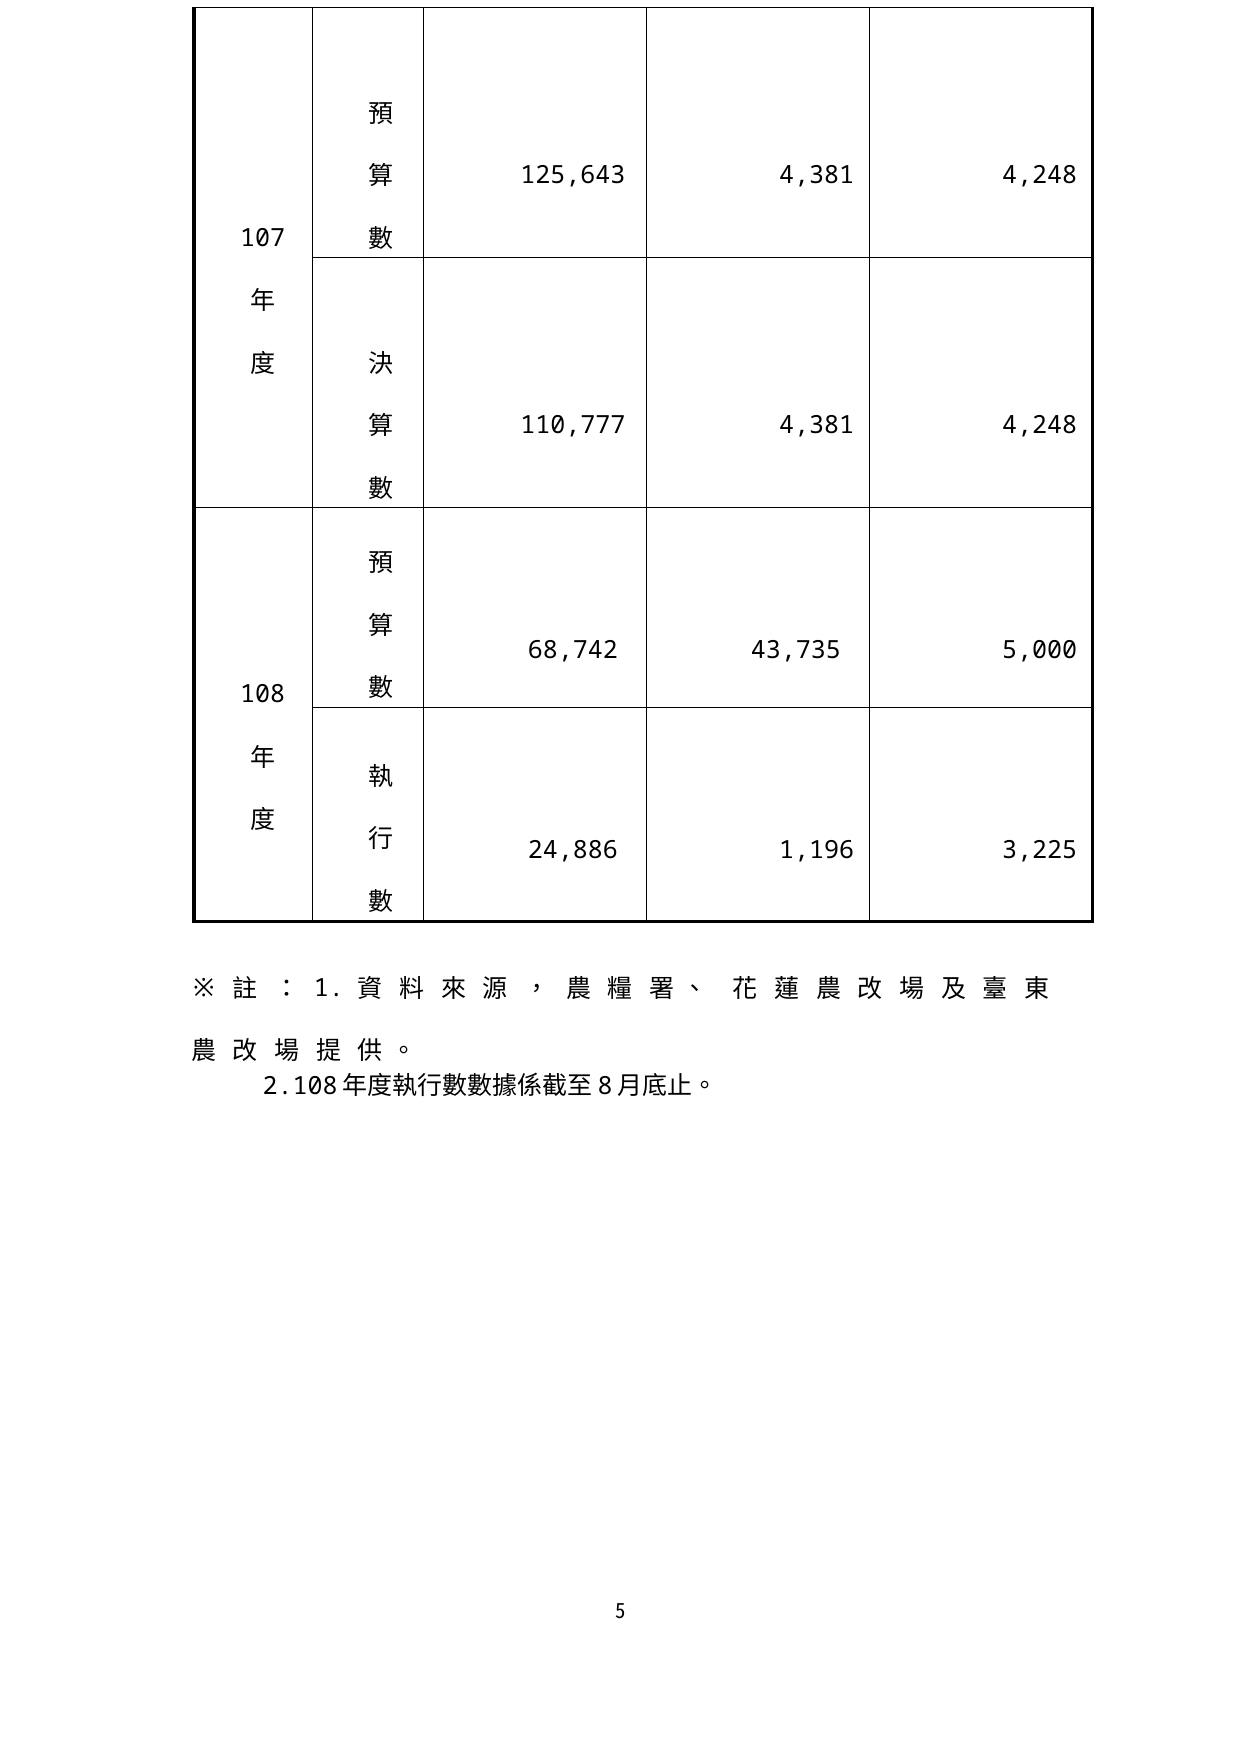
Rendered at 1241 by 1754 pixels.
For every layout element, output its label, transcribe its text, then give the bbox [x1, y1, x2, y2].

table_cell 預算數 [313, 508, 423, 707]
table_cell 4,381 [647, 258, 869, 507]
table_cell 110,777 [424, 258, 646, 507]
table_cell 4,248 [870, 8, 1091, 257]
table_cell 1,196 [647, 708, 869, 920]
table_cell 43,735 [647, 508, 869, 707]
text ※註：1.資料來源，農糧署、花蓮農改場及臺東農改場提供。 [183, 944, 1058, 1069]
table_cell 4,248 [870, 258, 1091, 507]
table_cell 執行數 [313, 708, 423, 920]
table_cell 107年度 [196, 8, 312, 507]
table_cell 決算數 [313, 258, 423, 507]
table_cell 3,225 [870, 708, 1091, 920]
table_cell 預算數 [313, 8, 423, 257]
table_cell 4,381 [647, 8, 869, 257]
table_cell 5,000 [870, 508, 1091, 707]
text 2.108年度執行數數據係截至8月底止。 [262, 1069, 1058, 1101]
table_cell 125,643 [424, 8, 646, 257]
table_cell 68,742 [424, 508, 646, 707]
table_cell 108年度 [196, 508, 312, 920]
table_cell 24,886 [424, 708, 646, 920]
